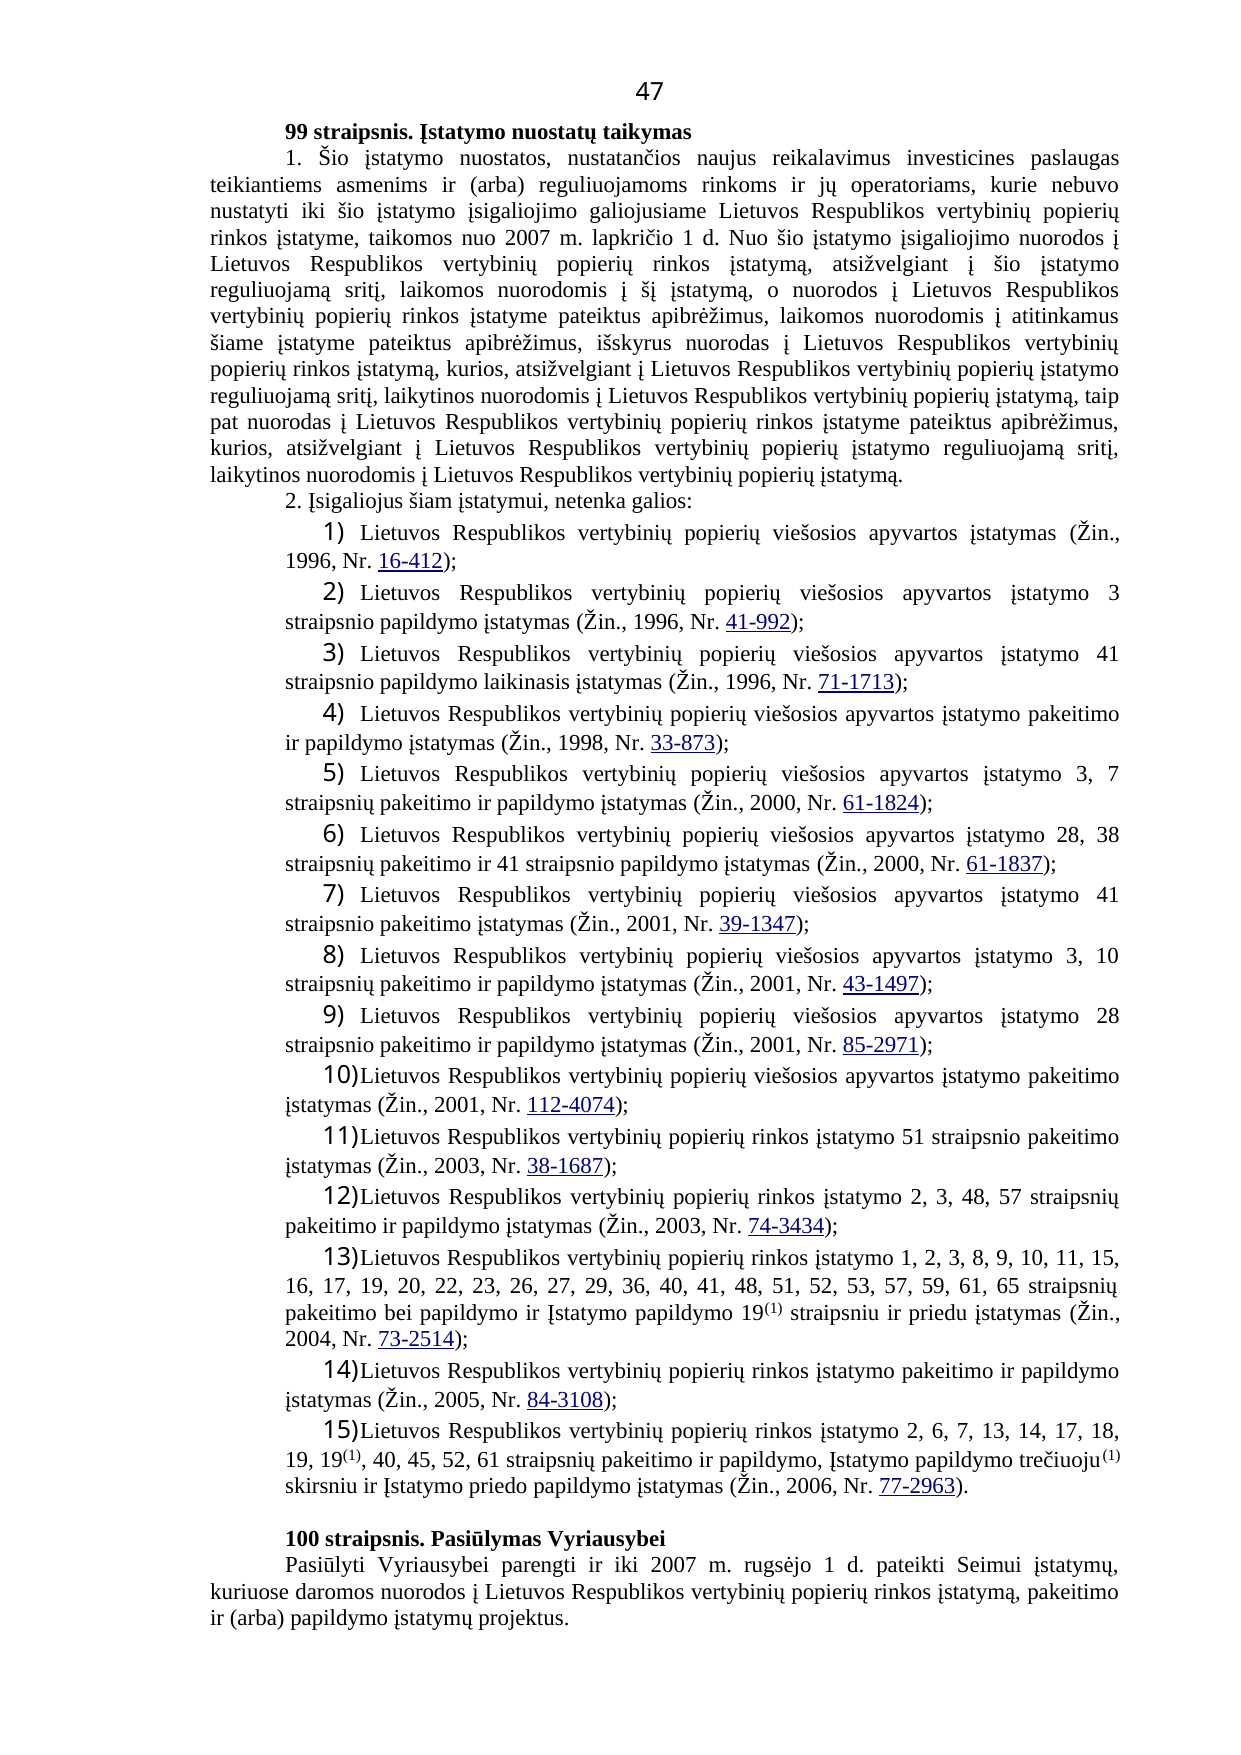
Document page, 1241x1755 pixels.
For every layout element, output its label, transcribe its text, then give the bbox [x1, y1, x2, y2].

list Lietuvos Respublikos vertybinių popierių rinkos įstatymo pakeitimo ir papildymo įstatymas (Žin., 2005, Nr. 84-3108); [247, 1352, 1120, 1412]
list Lietuvos Respublikos vertybinių popierių viešosios apyvartos įstatymo pakeitimo ir papildymo įstatymas (Žin., 1998, Nr. 33-873); [247, 695, 1120, 755]
text Pasiūlyti Vyriausybei parengti ir iki 2007 m. rugsėjo 1 d. pateikti Seimui įstatymų, kuriuose daromos nuorodos į Lietuvos Respublikos vertybinių popierių rinkos įstatymą, pakeitimo ir (arba) papildymo įstatymų projektus. [210, 1551, 1120, 1631]
text 1. Šio įstatymo nuostatos, nustatančios naujus reikalavimus investicines paslaugas teikiantiems asmenims ir (arba) reguliuojamoms rinkoms ir jų operatoriams, kurie nebuvo nustatyti iki šio įstatymo įsigaliojimo galiojusiame Lietuvos Respublikos vertybinių popierių rinkos įstatyme, taikomos nuo 2007 m. lapkričio 1 d. Nuo šio įstatymo įsigaliojimo nuorodos į Lietuvos Respublikos vertybinių popierių rinkos įstatymą, atsižvelgiant į šio įstatymo reguliuojamą sritį, laikomos nuorodomis į šį įstatymą, o nuorodos į Lietuvos Respublikos vertybinių popierių rinkos įstatyme pateiktus apibrėžimus, laikomos nuorodomis į atitinkamus šiame įstatyme pateiktus apibrėžimus, išskyrus nuorodas į Lietuvos Respublikos vertybinių popierių rinkos įstatymą, kurios, atsižvelgiant į Lietuvos Respublikos vertybinių popierių įstatymo reguliuojamą sritį, laikytinos nuorodomis į Lietuvos Respublikos vertybinių popierių įstatymą, taip pat nuorodas į Lietuvos Respublikos vertybinių popierių rinkos įstatyme pateiktus apibrėžimus, kurios, atsižvelgiant į Lietuvos Respublikos vertybinių popierių įstatymo reguliuojamą sritį, laikytinos nuorodomis į Lietuvos Respublikos vertybinių popierių įstatymą. [210, 144, 1120, 487]
list Lietuvos Respublikos vertybinių popierių viešosios apyvartos įstatymo 28 straipsnio pakeitimo ir papildymo įstatymas (Žin., 2001, Nr. 85-2971); [247, 997, 1120, 1057]
list Lietuvos Respublikos vertybinių popierių viešosios apyvartos įstatymo 3 straipsnio papildymo įstatymas (Žin., 1996, Nr. 41-992); [247, 574, 1120, 634]
text 2. Įsigaliojus šiam įstatymui, netenka galios: [210, 487, 1120, 513]
text 100 straipsnis. Pasiūlymas Vyriausybei [210, 1525, 1120, 1551]
list Lietuvos Respublikos vertybinių popierių rinkos įstatymo 51 straipsnio pakeitimo įstatymas (Žin., 2003, Nr. 38-1687); [247, 1118, 1120, 1178]
list Lietuvos Respublikos vertybinių popierių viešosios apyvartos įstatymo pakeitimo įstatymas (Žin., 2001, Nr. 112-4074); [247, 1057, 1120, 1118]
list Lietuvos Respublikos vertybinių popierių rinkos įstatymo 1, 2, 3, 8, 9, 10, 11, 15, 16, 17, 19, 20, 22, 23, 26, 27, 29, 36, 40, 41, 48, 51, 52, 53, 57, 59, 61, 65 straipsnių pakeitimo bei papildymo ir Įstatymo papildymo 19(1) straipsniu ir priedu įstatymas (Žin., 2004, Nr. 73-2514); [247, 1238, 1120, 1352]
list Lietuvos Respublikos vertybinių popierių rinkos įstatymo 2, 6, 7, 13, 14, 17, 18, 19, 19(1), 40, 45, 52, 61 straipsnių pakeitimo ir papildymo, Įstatymo papildymo trečiuoju(1) skirsniu ir Įstatymo priedo papildymo įstatymas (Žin., 2006, Nr. 77-2963). [247, 1412, 1120, 1499]
list Lietuvos Respublikos vertybinių popierių rinkos įstatymo 2, 3, 48, 57 straipsnių pakeitimo ir papildymo įstatymas (Žin., 2003, Nr. 74-3434); [247, 1178, 1120, 1238]
list Lietuvos Respublikos vertybinių popierių viešosios apyvartos įstatymo 41 straipsnio pakeitimo įstatymas (Žin., 2001, Nr. 39-1347); [247, 876, 1120, 936]
list Lietuvos Respublikos vertybinių popierių viešosios apyvartos įstatymas (Žin., 1996, Nr. 16-412); [247, 513, 1120, 574]
list Lietuvos Respublikos vertybinių popierių viešosios apyvartos įstatymo 3, 7 straipsnių pakeitimo ir papildymo įstatymas (Žin., 2000, Nr. 61-1824); [247, 755, 1120, 816]
text 99 straipsnis. Įstatymo nuostatų taikymas [210, 118, 1120, 144]
list Lietuvos Respublikos vertybinių popierių viešosios apyvartos įstatymo 3, 10 straipsnių pakeitimo ir papildymo įstatymas (Žin., 2001, Nr. 43-1497); [247, 936, 1120, 997]
list Lietuvos Respublikos vertybinių popierių viešosios apyvartos įstatymo 28, 38 straipsnių pakeitimo ir 41 straipsnio papildymo įstatymas (Žin., 2000, Nr. 61-1837); [247, 816, 1120, 876]
list Lietuvos Respublikos vertybinių popierių viešosios apyvartos įstatymo 41 straipsnio papildymo laikinasis įstatymas (Žin., 1996, Nr. 71-1713); [247, 634, 1120, 695]
